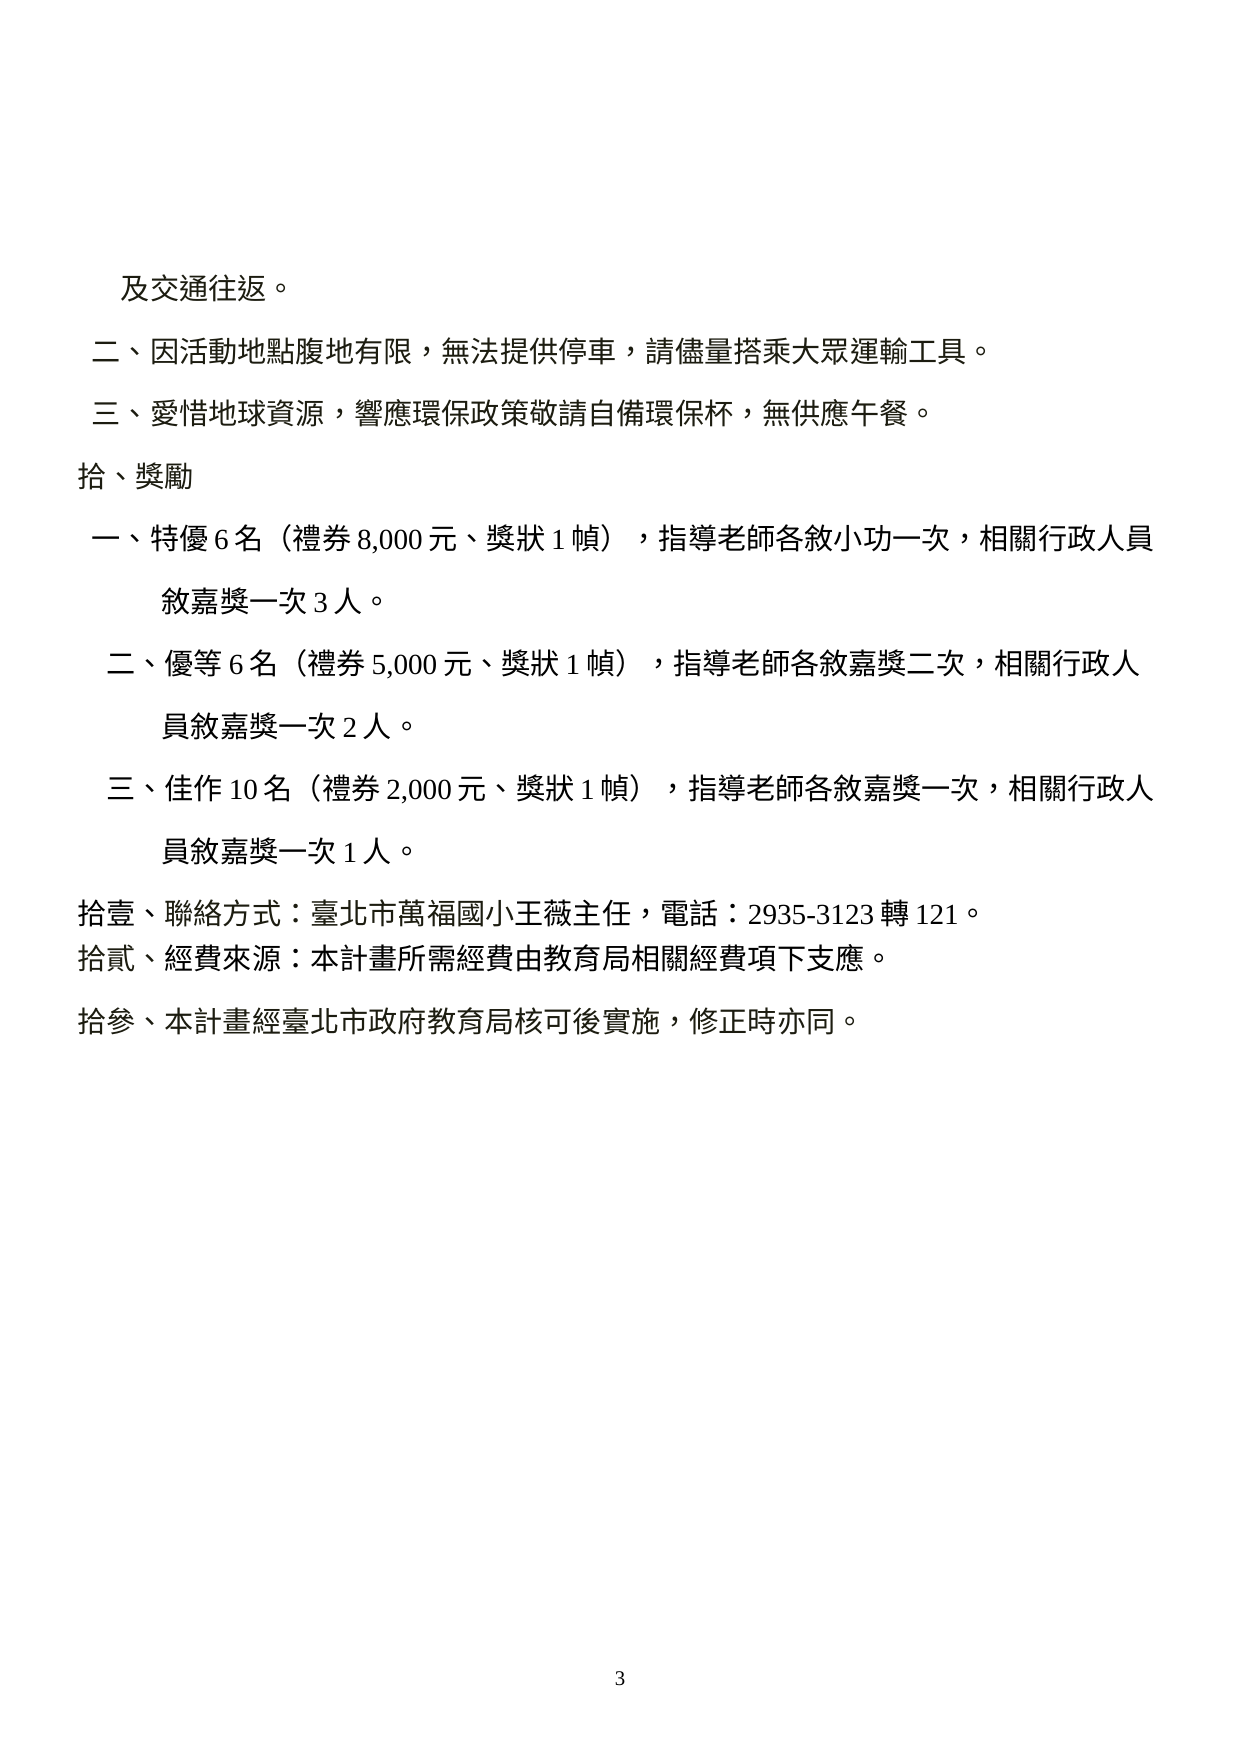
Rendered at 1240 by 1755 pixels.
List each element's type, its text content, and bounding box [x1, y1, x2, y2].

text 二、因活動地點腹地有限，無法提供停車，請儘量搭乘大眾運輸工具。 [77, 308, 1163, 370]
text 二、優等6名（禮券5,000元、獎狀1幀），指導老師各敘嘉獎二次，相關行政人員敘嘉獎一次2人。 [77, 620, 1163, 745]
text 三、佳作10名（禮券2,000元、獎狀1幀），指導老師各敘嘉獎一次，相關行政人員敘嘉獎一次1人。 [77, 745, 1163, 870]
text 拾參、本計畫經臺北市政府教育局核可後實施，修正時亦同。 [77, 978, 1163, 1041]
text 拾貳、經費來源：本計畫所需經費由教育局相關經費項下支應。 [77, 933, 1163, 978]
text 一、特優6名（禮券8,000元、獎狀1幀），指導老師各敘小功一次，相關行政人員敘嘉獎一次3人。 [77, 495, 1163, 620]
text 三、愛惜地球資源，響應環保政策敬請自備環保杯，無供應午餐。 [77, 370, 1163, 433]
text 拾、獎勵 [77, 433, 1163, 495]
text 拾壹、聯絡方式：臺北市萬福國小王薇主任，電話：2935-3123轉121。 [77, 870, 1163, 933]
text 及交通往返。 [77, 245, 1163, 308]
